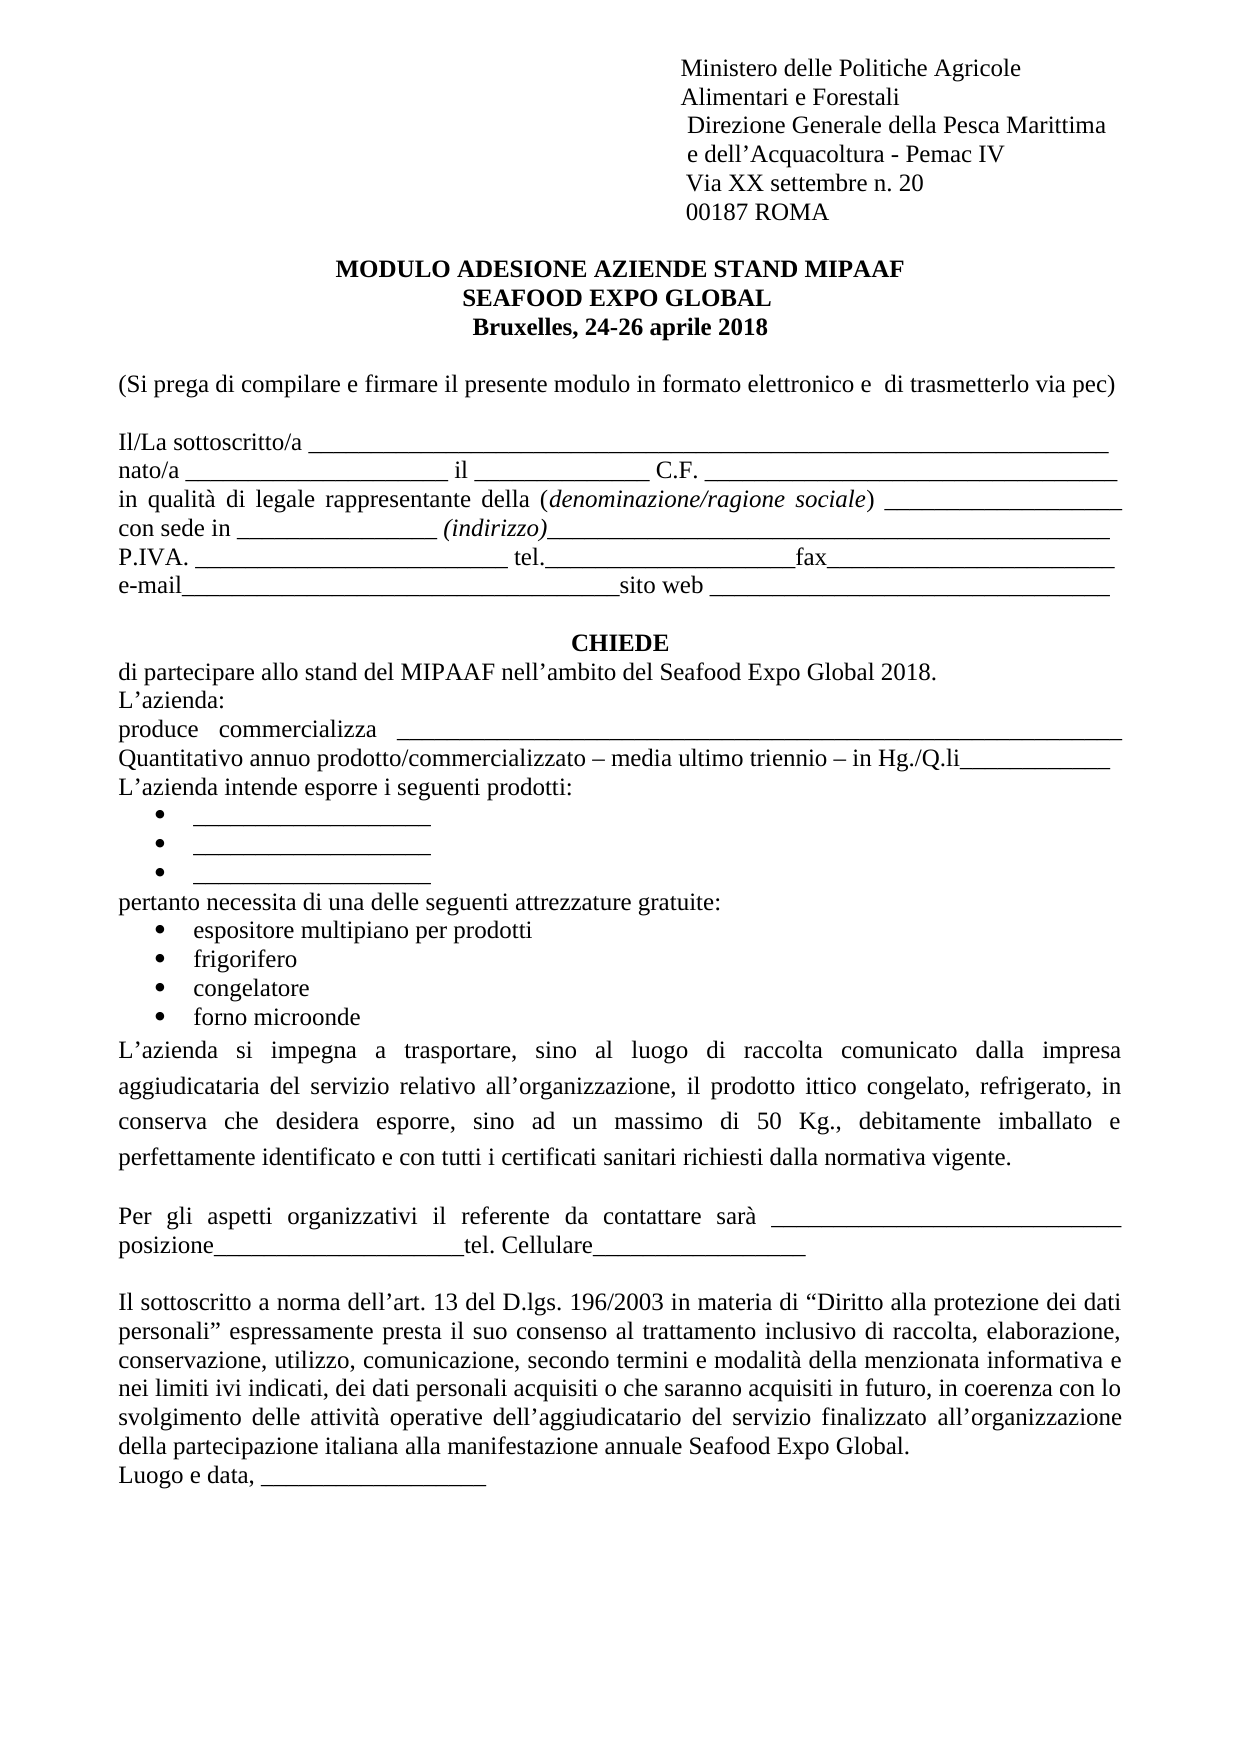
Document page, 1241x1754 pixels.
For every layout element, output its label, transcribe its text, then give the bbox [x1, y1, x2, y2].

list ___________________ [156, 858, 1122, 887]
text Alimentari e Forestali [487, 88, 1122, 111]
text P.IVA. _________________________ tel.____________________fax_______________________ [118, 542, 1122, 571]
text Via XX settembre n. 20 [487, 168, 1122, 197]
list congelatore [156, 973, 1122, 1002]
list frigorifero [156, 944, 1122, 973]
text di partecipare allo stand del MIPAAF nell’ambito del Seafood Expo Global 2018. [118, 657, 1122, 686]
text 00187 ROMA [487, 197, 1122, 226]
list ___________________ [156, 801, 1122, 829]
list ___________________ [156, 829, 1122, 858]
text CHIEDE [118, 628, 1122, 657]
text Il sottoscritto a norma dell’art. 13 del D.lgs. 196/2003 in materia di “Diritto alla protezione dei dati personali” espressamente presta il suo consenso al trattamento inclusivo di raccolta, elaborazione, conservazione, utilizzo, comunicazione, secondo termini e modalità della menzionata informativa e nei limiti ivi indicati, dei dati personali acquisiti o che saranno acquisiti in futuro, in coerenza con lo svolgimento delle attività operative dell’aggiudicatario del servizio finalizzato all’organizzazione della partecipazione italiana alla manifestazione annuale Seafood Expo Global. [118, 1287, 1122, 1460]
text Per gli aspetti organizzativi il referente da contattare sarà ____________________________ posizione____________________tel. Cellulare_________________ [118, 1201, 1122, 1258]
text Luogo e data, __________________ [118, 1460, 1122, 1488]
list espositore multipiano per prodotti [156, 916, 1122, 944]
text produce commercializza __________________________________________________________ Quantitativo annuo prodotto/commercializzato – media ultimo triennio – in Hg./Q.li____________ [118, 714, 1122, 772]
text e dell’Acquacoltura - Pemac IV [118, 139, 1122, 168]
text L’azienda si impegna a trasportare, sino al luogo di raccolta comunicato dalla impresa aggiudicataria del servizio relativo all’organizzazione, il prodotto ittico congelato, refrigerato, in conserva che desidera esporre, sino ad un massimo di 50 Kg., debitamente imballato e perfettamente identificato e con tutti i certificati sanitari richiesti dalla normativa vigente. [118, 1031, 1122, 1172]
text Ministero delle Politiche Agricole [487, 53, 1122, 59]
text (Si prega di compilare e firmare il presente modulo in formato elettronico e di trasmetterlo via pec) [118, 369, 1122, 398]
text Bruxelles, 24-26 aprile 2018 [118, 312, 1122, 341]
list forno microonde [156, 1002, 1122, 1031]
text pertanto necessita di una delle seguenti attrezzature gratuite: [118, 887, 1122, 916]
text e-mail___________________________________sito web ________________________________ [118, 571, 1122, 599]
text L’azienda intende esporre i seguenti prodotti: [118, 772, 1122, 801]
text MODULO ADESIONE AZIENDE STAND MIPAAF [118, 254, 1122, 283]
text Direzione Generale della Pesca Marittima [118, 111, 1122, 139]
text in qualità di legale rappresentante della (denominazione/ragione sociale) ___________________ con sede in ________________ (indirizzo)_____________________________________________ [118, 484, 1122, 542]
text L’azienda: [118, 686, 1122, 714]
text SEAFOOD EXPO GLOBAL [118, 283, 1122, 312]
text Il/La sottoscritto/a ________________________________________________________________ [118, 427, 1122, 456]
text nato/a _____________________ il ______________ C.F. _________________________________ [118, 456, 1122, 484]
